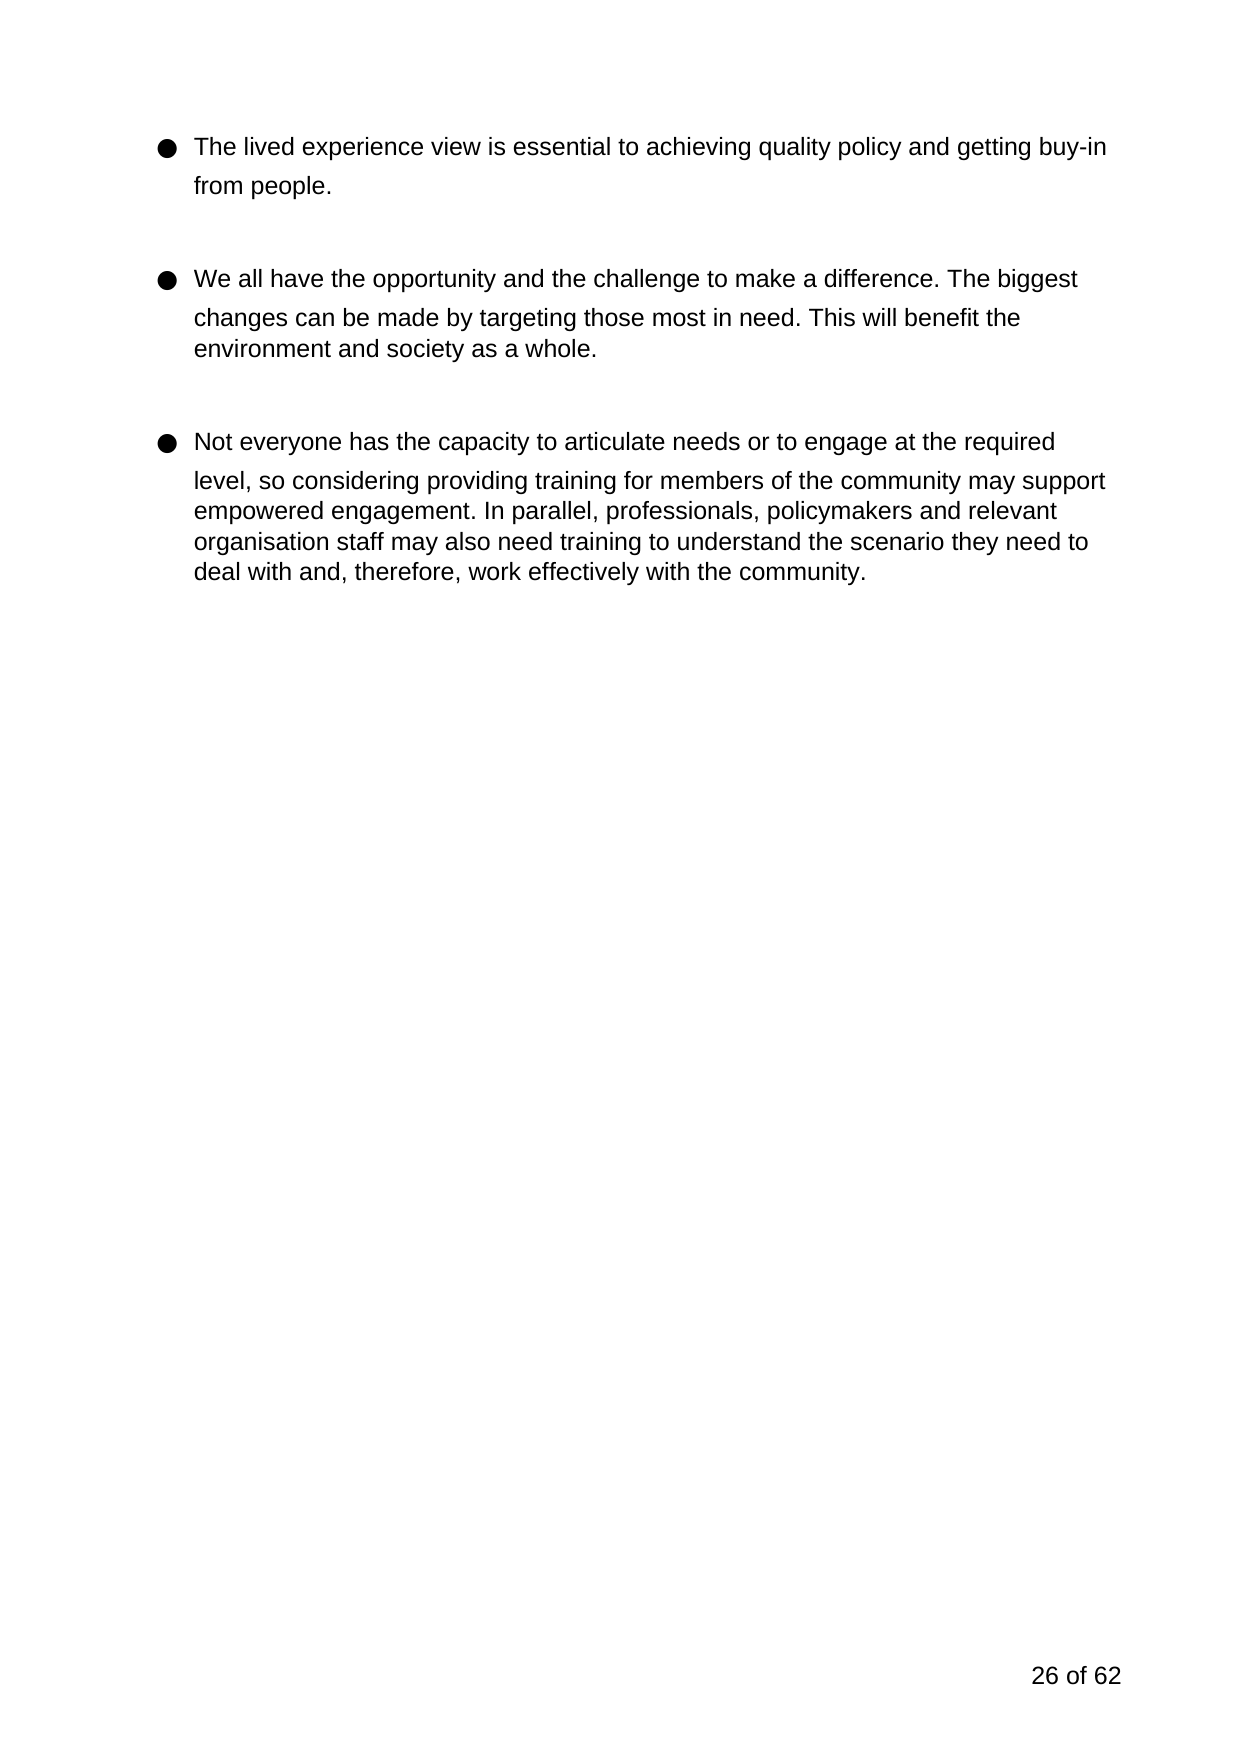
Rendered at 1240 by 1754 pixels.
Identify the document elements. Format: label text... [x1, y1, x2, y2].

list The lived experience view is essential to achieving quality policy and getting buy-in from people. [156, 118, 1121, 199]
list We all have the opportunity and the challenge to make a difference. The biggest changes can be made by targeting those most in need. This will benefit the environment and society as a whole. [156, 251, 1121, 362]
list Not everyone has the capacity to articulate needs or to engage at the required level, so considering providing training for members of the community may support empowered engagement. In parallel, professionals, policymakers and relevant organisation staff may also need training to understand the scenario they need to deal with and, therefore, work effectively with the community. [156, 414, 1121, 585]
